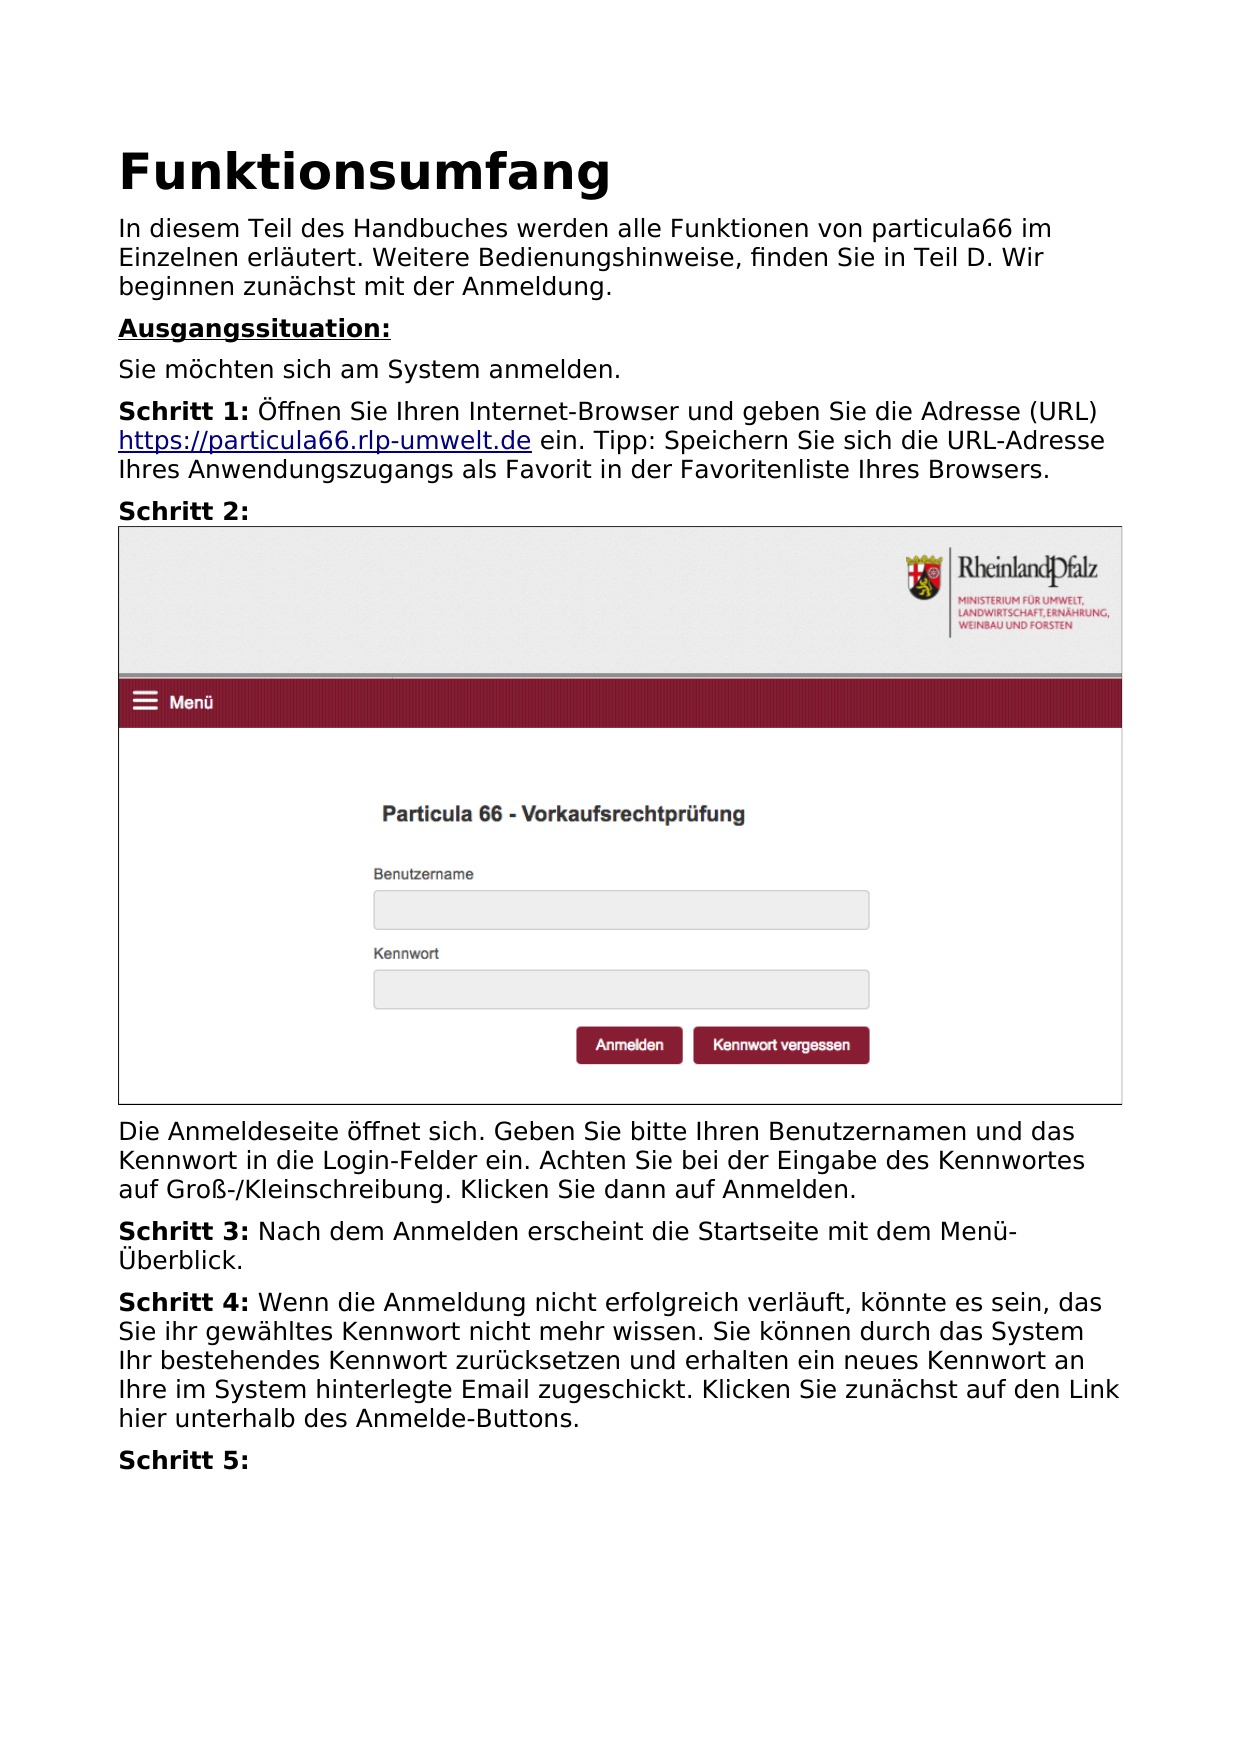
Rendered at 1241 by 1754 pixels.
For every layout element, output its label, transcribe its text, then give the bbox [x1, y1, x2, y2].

text Die Anmeldeseite öffnet sich. Geben Sie bitte Ihren Benutzernamen und das Kennwort in die Login-Felder ein. Achten Sie bei der Eingabe des Kennwortes auf Groß-/Kleinschreibung. Klicken Sie dann auf Anmelden. [118, 1117, 1122, 1204]
picture [118, 526, 1123, 1105]
text Schritt 1: Öffnen Sie Ihren Internet-Browser und geben Sie die Adresse (URL) https://particula66.rlp-umwelt.de ein. Tipp: Speichern Sie sich die URL-Adresse Ihres Anwendungszugangs als Favorit in der Favoritenliste Ihres Browsers. [118, 397, 1122, 485]
text Ausgangssituation: [118, 314, 1122, 343]
subtitle Funktionsumfang [118, 143, 1122, 201]
text Sie möchten sich am System anmelden. [118, 356, 1122, 385]
text Schritt 4: Wenn die Anmeldung nicht erfolgreich verläuft, könnte es sein, das Sie ihr gewähltes Kennwort nicht mehr wissen. Sie können durch das System Ihr bestehendes Kennwort zurücksetzen und erhalten ein neues Kennwort an Ihre im System hinterlegte Email zugeschickt. Klicken Sie zunächst auf den Link hier unterhalb des Anmelde-Buttons. [118, 1288, 1122, 1434]
text In diesem Teil des Handbuches werden alle Funktionen von particula66 im Einzelnen erläutert. Weitere Bedienungshinweise, finden Sie in Teil D. Wir beginnen zunächst mit der Anmeldung. [118, 214, 1122, 301]
text Schritt 3: Nach dem Anmelden erscheint die Startseite mit dem Menü-Überblick. [118, 1217, 1122, 1275]
text Schritt 5: [118, 1446, 1122, 1475]
text Schritt 2: [118, 497, 1122, 526]
